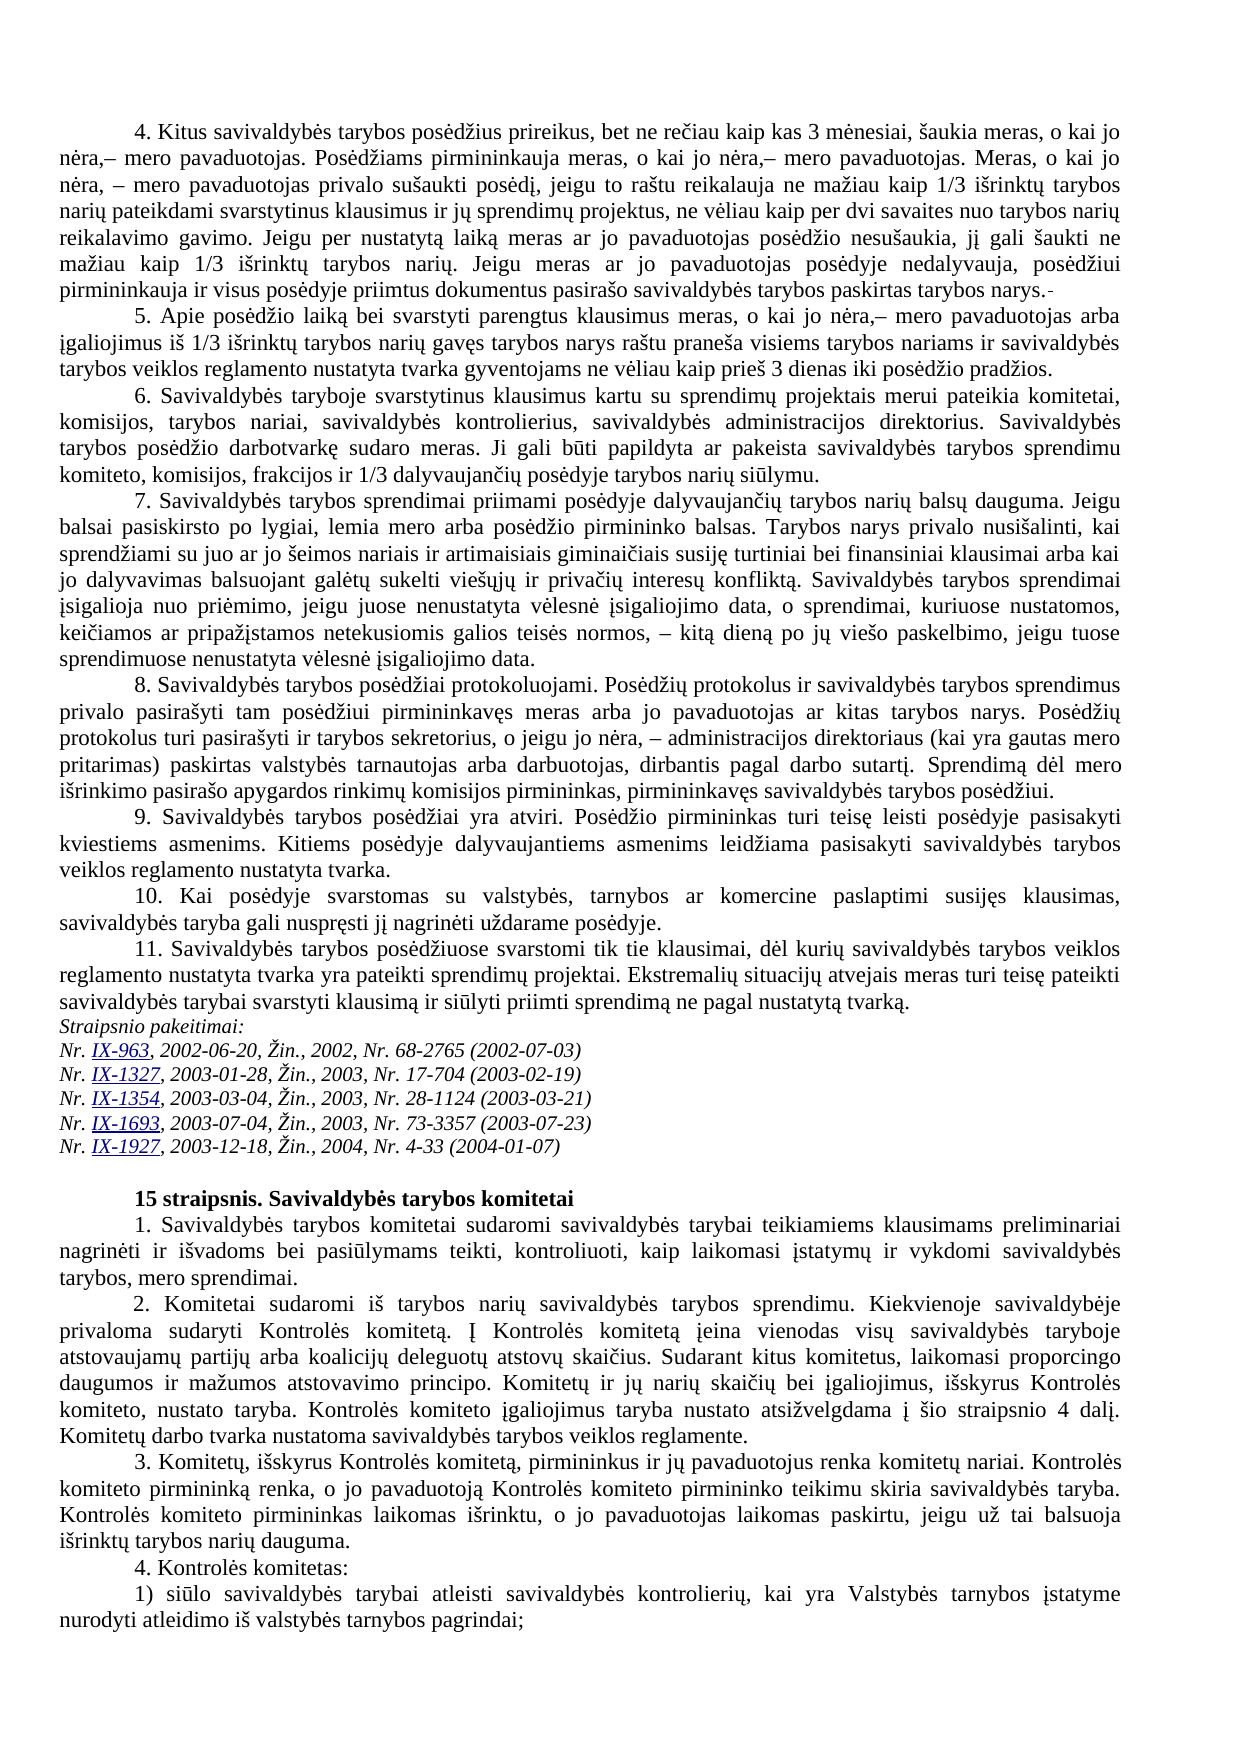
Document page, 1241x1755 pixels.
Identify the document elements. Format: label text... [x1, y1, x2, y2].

text Nr. IX-1927, 2003-12-18, Žin., 2004, Nr. 4-33 (2004-01-07) [59, 1134, 1122, 1158]
text 6. Savivaldybės taryboje svarstytinus klausimus kartu su sprendimų projektais merui pateikia komitetai, komisijos, tarybos nariai, savivaldybės kontrolierius, savivaldybės administracijos direktorius. Savivaldybės tarybos posėdžio darbotvarkę sudaro meras. Ji gali būti papildyta ar pakeista savivaldybės tarybos sprendimu komiteto, komisijos, frakcijos ir 1/3 dalyvaujančių posėdyje tarybos narių siūlymu. [59, 382, 1122, 487]
text Nr. IX-1693, 2003-07-04, Žin., 2003, Nr. 73-3357 (2003-07-23) [59, 1110, 1122, 1134]
text 1) siūlo savivaldybės tarybai atleisti savivaldybės kontrolierių, kai yra Valstybės tarnybos įstatyme nurodyti atleidimo iš valstybės tarnybos pagrindai; [59, 1580, 1122, 1633]
text 3. Komitetų, išskyrus Kontrolės komitetą, pirmininkus ir jų pavaduotojus renka komitetų nariai. Kontrolės komiteto pirmininką renka, o jo pavaduotoją Kontrolės komiteto pirmininko teikimu skiria savivaldybės taryba. Kontrolės komiteto pirmininkas laikomas išrinktu, o jo pavaduotojas laikomas paskirtu, jeigu už tai balsuoja išrinktų tarybos narių dauguma. [59, 1448, 1122, 1554]
text 11. Savivaldybės tarybos posėdžiuose svarstomi tik tie klausimai, dėl kurių savivaldybės tarybos veiklos reglamento nustatyta tvarka yra pateikti sprendimų projektai. Ekstremalių situacijų atvejais meras turi teisę pateikti savivaldybės tarybai svarstyti klausimą ir siūlyti priimti sprendimą ne pagal nustatytą tvarką. [59, 935, 1122, 1014]
text Nr. IX-963, 2002-06-20, Žin., 2002, Nr. 68-2765 (2002-07-03) [59, 1038, 1122, 1062]
text 5. Apie posėdžio laiką bei svarstyti parengtus klausimus meras, o kai jo nėra,– mero pavaduotojas arba įgaliojimus iš 1/3 išrinktų tarybos narių gavęs tarybos narys raštu praneša visiems tarybos nariams ir savivaldybės tarybos veiklos reglamento nustatyta tvarka gyventojams ne vėliau kaip prieš 3 dienas iki posėdžio pradžios. [59, 303, 1122, 382]
text 1. Savivaldybės tarybos komitetai sudaromi savivaldybės tarybai teikiamiems klausimams preliminariai nagrinėti ir išvadoms bei pasiūlymams teikti, kontroliuoti, kaip laikomasi įstatymų ir vykdomi savivaldybės tarybos, mero sprendimai. [59, 1211, 1122, 1290]
text 4. Kitus savivaldybės tarybos posėdžius prireikus, bet ne rečiau kaip kas 3 mėnesiai, šaukia meras, o kai jo nėra,– mero pavaduotojas. Posėdžiams pirmininkauja meras, o kai jo nėra,– mero pavaduotojas. Meras, o kai jo nėra, – mero pavaduotojas privalo sušaukti posėdį, jeigu to raštu reikalauja ne mažiau kaip 1/3 išrinktų tarybos narių pateikdami svarstytinus klausimus ir jų sprendimų projektus, ne vėliau kaip per dvi savaites nuo tarybos narių reikalavimo gavimo. Jeigu per nustatytą laiką meras ar jo pavaduotojas posėdžio nesušaukia, jį gali šaukti ne mažiau kaip 1/3 išrinktų tarybos narių. Jeigu meras ar jo pavaduotojas posėdyje nedalyvauja, posėdžiui pirmininkauja ir visus posėdyje priimtus dokumentus pasirašo savivaldybės tarybos paskirtas tarybos narys. [59, 118, 1122, 303]
text Nr. IX-1354, 2003-03-04, Žin., 2003, Nr. 28-1124 (2003-03-21) [59, 1086, 1122, 1110]
text 10. Kai posėdyje svarstomas su valstybės, tarnybos ar komercine paslaptimi susijęs klausimas, savivaldybės taryba gali nuspręsti jį nagrinėti uždarame posėdyje. [59, 882, 1122, 935]
text Straipsnio pakeitimai: [59, 1014, 1122, 1038]
text 4. Kontrolės komitetas: [59, 1554, 1122, 1580]
text Nr. IX-1327, 2003-01-28, Žin., 2003, Nr. 17-704 (2003-02-19) [59, 1062, 1122, 1086]
text 2. Komitetai sudaromi iš tarybos narių savivaldybės tarybos sprendimu. Kiekvienoje savivaldybėje privaloma sudaryti Kontrolės komitetą. Į Kontrolės komitetą įeina vienodas visų savivaldybės taryboje atstovaujamų partijų arba koalicijų deleguotų atstovų skaičius. Sudarant kitus komitetus, laikomasi proporcingo daugumos ir mažumos atstovavimo principo. Komitetų ir jų narių skaičių bei įgaliojimus, išskyrus Kontrolės komiteto, nustato taryba. Kontrolės komiteto įgaliojimus taryba nustato atsižvelgdama į šio straipsnio 4 dalį. Komitetų darbo tvarka nustatoma savivaldybės tarybos veiklos reglamente. [59, 1290, 1122, 1448]
text 9. Savivaldybės tarybos posėdžiai yra atviri. Posėdžio pirmininkas turi teisę leisti posėdyje pasisakyti kviestiems asmenims. Kitiems posėdyje dalyvaujantiems asmenims leidžiama pasisakyti savivaldybės tarybos veiklos reglamento nustatyta tvarka. [59, 803, 1122, 882]
text 15 straipsnis. Savivaldybės tarybos komitetai [59, 1185, 1122, 1211]
text 7. Savivaldybės tarybos sprendimai priimami posėdyje dalyvaujančių tarybos narių balsų dauguma. Jeigu balsai pasiskirsto po lygiai, lemia mero arba posėdžio pirmininko balsas. Tarybos narys privalo nusišalinti, kai sprendžiami su juo ar jo šeimos nariais ir artimaisiais giminaičiais susiję turtiniai bei finansiniai klausimai arba kai jo dalyvavimas balsuojant galėtų sukelti viešųjų ir privačių interesų konfliktą. Savivaldybės tarybos sprendimai įsigalioja nuo priėmimo, jeigu juose nenustatyta vėlesnė įsigaliojimo data, o sprendimai, kuriuose nustatomos, keičiamos ar pripažįstamos netekusiomis galios teisės normos, – kitą dieną po jų viešo paskelbimo, jeigu tuose sprendimuose nenustatyta vėlesnė įsigaliojimo data. [59, 487, 1122, 672]
text 8. Savivaldybės tarybos posėdžiai protokoluojami. Posėdžių protokolus ir savivaldybės tarybos sprendimus privalo pasirašyti tam posėdžiui pirmininkavęs meras arba jo pavaduotojas ar kitas tarybos narys. Posėdžių protokolus turi pasirašyti ir tarybos sekretorius, o jeigu jo nėra, – administracijos direktoriaus (kai yra gautas mero pritarimas) paskirtas valstybės tarnautojas arba darbuotojas, dirbantis pagal darbo sutartį. Sprendimą dėl mero išrinkimo pasirašo apygardos rinkimų komisijos pirmininkas, pirmininkavęs savivaldybės tarybos posėdžiui. [59, 672, 1122, 803]
